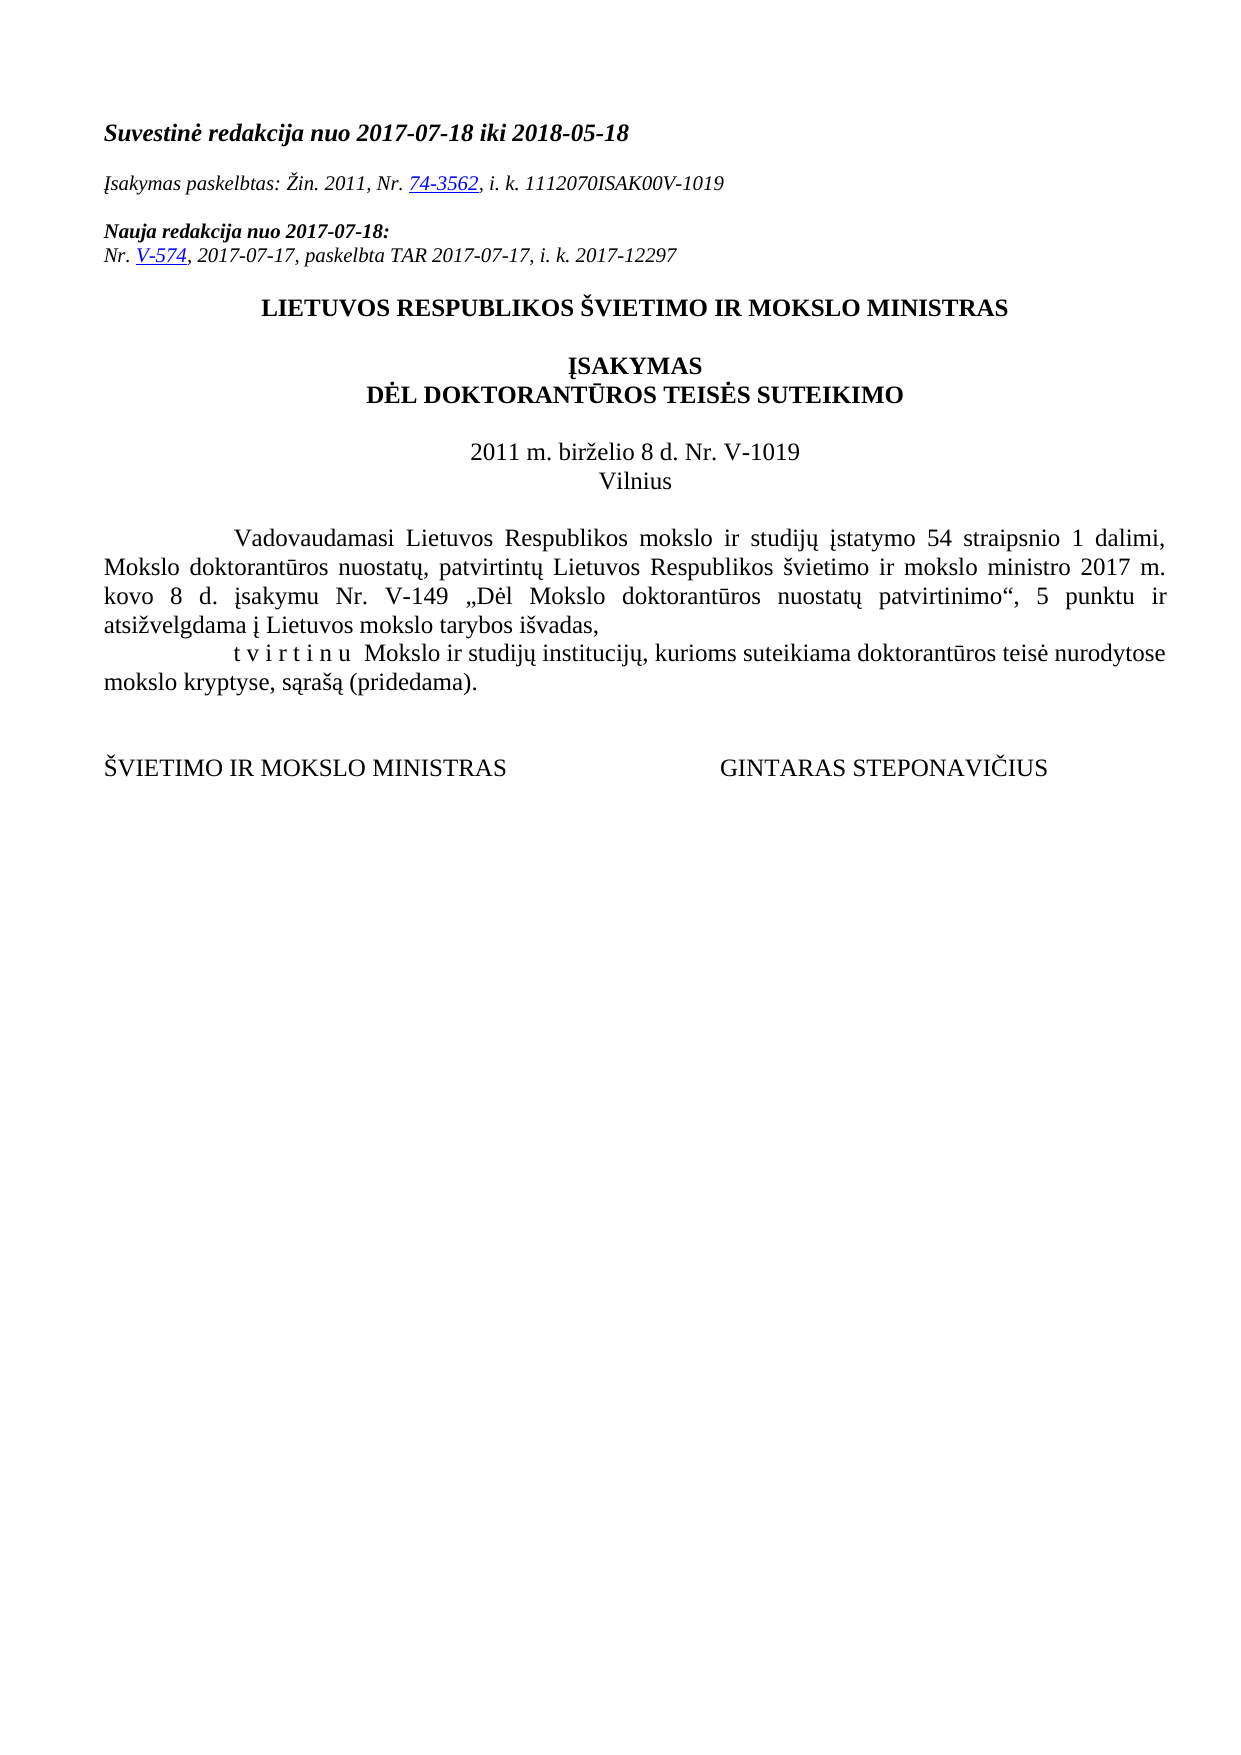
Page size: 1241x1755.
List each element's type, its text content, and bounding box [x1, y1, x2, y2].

text 2011 m. birželio 8 d. Nr. V-1019 [103, 437, 1167, 466]
text Įsakymas paskelbtas: Žin. 2011, Nr. 74-3562, i. k. 1112070ISAK00V-1019 [103, 171, 1167, 195]
text Švietimo ir mokslo ministras Gintaras Steponavičius [103, 753, 1167, 782]
text LIETUVOS RESPUBLIKOS ŠVIETIMO IR MOKSLO MINISTRAS [103, 293, 1167, 322]
text Vilnius [103, 466, 1167, 495]
text ĮSAKYMAS [103, 351, 1167, 380]
text Nauja redakcija nuo 2017-07-18: [103, 219, 1167, 243]
text Suvestinė redakcija nuo 2017-07-18 iki 2018-05-18 [103, 118, 1167, 147]
text DĖL DOKTORANTŪROS TEISĖS SUTEIKIMO [103, 380, 1167, 408]
text t v i r t i n u Mokslo ir studijų institucijų, kurioms suteikiama doktorantūros teisė nurodytose mokslo kryptyse, sąrašą (pridedama). [103, 638, 1167, 696]
text Nr. V-574, 2017-07-17, paskelbta TAR 2017-07-17, i. k. 2017-12297 [103, 243, 1167, 267]
text Vadovaudamasi Lietuvos Respublikos mokslo ir studijų įstatymo 54 straipsnio 1 dalimi, Mokslo doktorantūros nuostatų, patvirtintų Lietuvos Respublikos švietimo ir mokslo ministro 2017 m. kovo 8 d. įsakymu Nr. V-149 „Dėl Mokslo doktorantūros nuostatų patvirtinimo“, 5 punktu ir atsižvelgdama į Lietuvos mokslo tarybos išvadas, [103, 523, 1167, 638]
